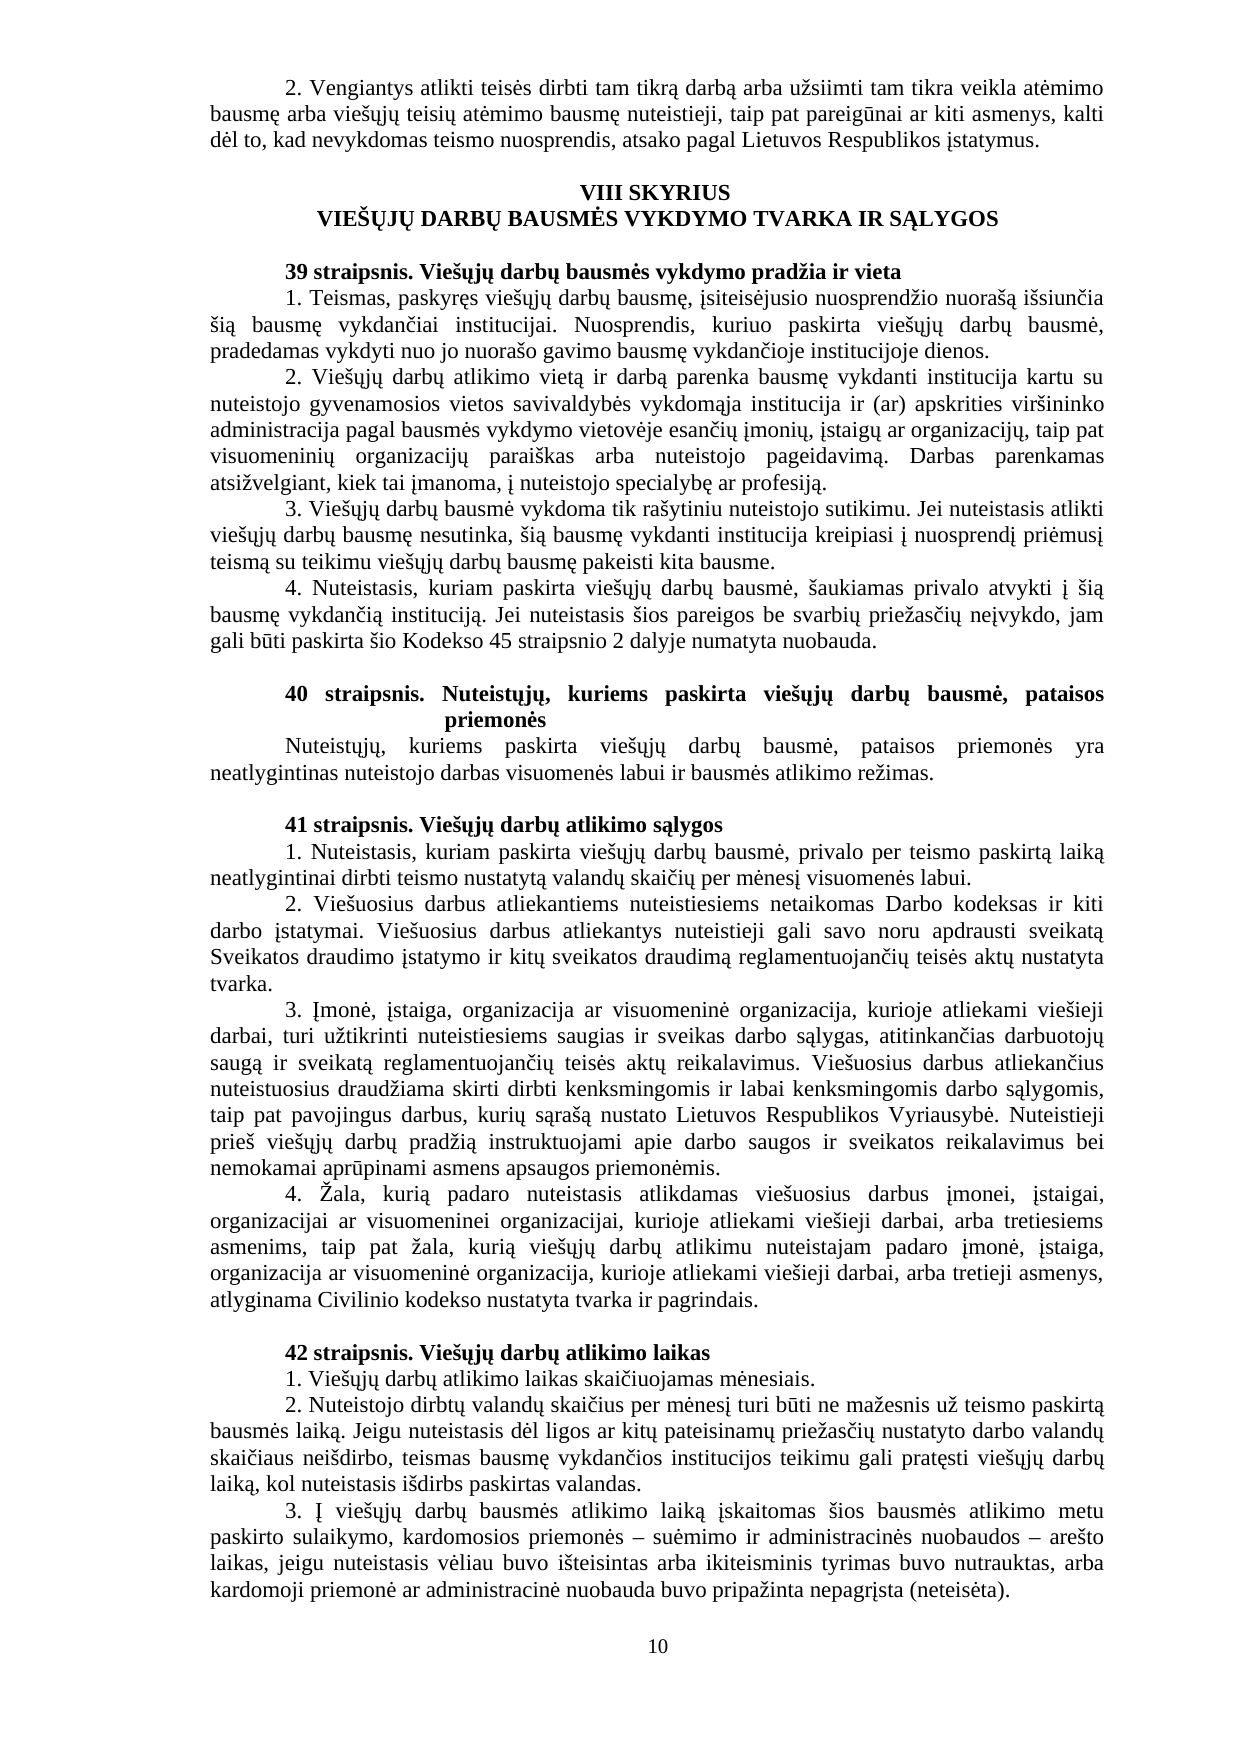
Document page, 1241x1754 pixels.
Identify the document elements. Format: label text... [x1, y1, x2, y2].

text 4. Nuteistasis, kuriam paskirta viešųjų darbų bausmė, šaukiamas privalo atvykti į šią bausmę vykdančią instituciją. Jei nuteistasis šios pareigos be svarbių priežasčių neįvykdo, jam gali būti paskirta šio Kodekso 45 straipsnio 2 dalyje numatyta nuobauda. [210, 574, 1106, 653]
text 4. Žala, kurią padaro nuteistasis atlikdamas viešuosius darbus įmonei, įstaigai, organizacijai ar visuomeninei organizacijai, kurioje atliekami viešieji darbai, arba tretiesiems asmenims, taip pat žala, kurią viešųjų darbų atlikimu nuteistajam padaro įmonė, įstaiga, organizacija ar visuomeninė organizacija, kurioje atliekami viešieji darbai, arba tretieji asmenys, atlyginama Civilinio kodekso nustatyta tvarka ir pagrindais. [210, 1180, 1106, 1312]
text 40 straipsnis. Nuteistųjų, kuriems paskirta viešųjų darbų bausmė, pataisos priemonės [285, 680, 1106, 732]
text 2. Nuteistojo dirbtų valandų skaičius per mėnesį turi būti ne mažesnis už teismo paskirtą bausmės laiką. Jeigu nuteistasis dėl ligos ar kitų pateisinamų priežasčių nustatyto darbo valandų skaičiaus neišdirbo, teismas bausmę vykdančios institucijos teikimu gali pratęsti viešųjų darbų laiką, kol nuteistasis išdirbs paskirtas valandas. [210, 1391, 1106, 1497]
text 42 straipsnis. Viešųjų darbų atlikimo laikas [210, 1338, 1106, 1365]
text 1. Nuteistasis, kuriam paskirta viešųjų darbų bausmė, privalo per teismo paskirtą laiką neatlygintinai dirbti teismo nustatytą valandų skaičių per mėnesį visuomenės labui. [210, 838, 1106, 891]
text 3. Į viešųjų darbų bausmės atlikimo laiką įskaitomas šios bausmės atlikimo metu paskirto sulaikymo, kardomosios priemonės – suėmimo ir administracinės nuobaudos – arešto laikas, jeigu nuteistasis vėliau buvo išteisintas arba ikiteisminis tyrimas buvo nutrauktas, arba kardomoji priemonė ar administracinė nuobauda buvo pripažinta nepagrįsta (neteisėta). [210, 1497, 1106, 1602]
text 2. Vengiantys atlikti teisės dirbti tam tikrą darbą arba užsiimti tam tikra veikla atėmimo bausmę arba viešųjų teisių atėmimo bausmę nuteistieji, taip pat pareigūnai ar kiti asmenys, kalti dėl to, kad nevykdomas teismo nuosprendis, atsako pagal Lietuvos Respublikos įstatymus. [210, 73, 1106, 153]
text 39 straipsnis. Viešųjų darbų bausmės vykdymo pradžia ir vieta [210, 258, 1106, 284]
text 2. Viešųjų darbų atlikimo vietą ir darbą parenka bausmę vykdanti institucija kartu su nuteistojo gyvenamosios vietos savivaldybės vykdomąja institucija ir (ar) apskrities viršininko administracija pagal bausmės vykdymo vietovėje esančių įmonių, įstaigų ar organizacijų, taip pat visuomeninių organizacijų paraiškas arba nuteistojo pageidavimą. Darbas parenkamas atsižvelgiant, kiek tai įmanoma, į nuteistojo specialybę ar profesiją. [210, 363, 1106, 495]
text 1. Viešųjų darbų atlikimo laikas skaičiuojamas mėnesiais. [210, 1365, 1106, 1391]
text 3. Įmonė, įstaiga, organizacija ar visuomeninė organizacija, kurioje atliekami viešieji darbai, turi užtikrinti nuteistiesiems saugias ir sveikas darbo sąlygas, atitinkančias darbuotojų saugą ir sveikatą reglamentuojančių teisės aktų reikalavimus. Viešuosius darbus atliekančius nuteistuosius draudžiama skirti dirbti kenksmingomis ir labai kenksmingomis darbo sąlygomis, taip pat pavojingus darbus, kurių sąrašą nustato Lietuvos Respublikos Vyriausybė. Nuteistieji prieš viešųjų darbų pradžią instruktuojami apie darbo saugos ir sveikatos reikalavimus bei nemokamai aprūpinami asmens apsaugos priemonėmis. [210, 996, 1106, 1180]
text 2. Viešuosius darbus atliekantiems nuteistiesiems netaikomas Darbo kodeksas ir kiti darbo įstatymai. Viešuosius darbus atliekantys nuteistieji gali savo noru apdrausti sveikatą Sveikatos draudimo įstatymo ir kitų sveikatos draudimą reglamentuojančių teisės aktų nustatyta tvarka. [210, 891, 1106, 996]
text 1. Teismas, paskyręs viešųjų darbų bausmę, įsiteisėjusio nuosprendžio nuorašą išsiunčia šią bausmę vykdančiai institucijai. Nuosprendis, kuriuo paskirta viešųjų darbų bausmė, pradedamas vykdyti nuo jo nuorašo gavimo bausmę vykdančioje institucijoje dienos. [210, 284, 1106, 363]
text 41 straipsnis. Viešųjų darbų atlikimo sąlygos [210, 811, 1106, 838]
subtitle VIII skyrius [210, 179, 1106, 205]
text Nuteistųjų, kuriems paskirta viešųjų darbų bausmė, pataisos priemonės yra neatlygintinas nuteistojo darbas visuomenės labui ir bausmės atlikimo režimas. [210, 732, 1106, 785]
text 3. Viešųjų darbų bausmė vykdoma tik rašytiniu nuteistojo sutikimu. Jei nuteistasis atlikti viešųjų darbų bausmę nesutinka, šią bausmę vykdanti institucija kreipiasi į nuosprendį priėmusį teismą su teikimu viešųjų darbų bausmę pakeisti kita bausme. [210, 495, 1106, 574]
text VIEŠŲJŲ darbų bausmės vykdymo tvarka ir sąlygos [210, 205, 1106, 232]
